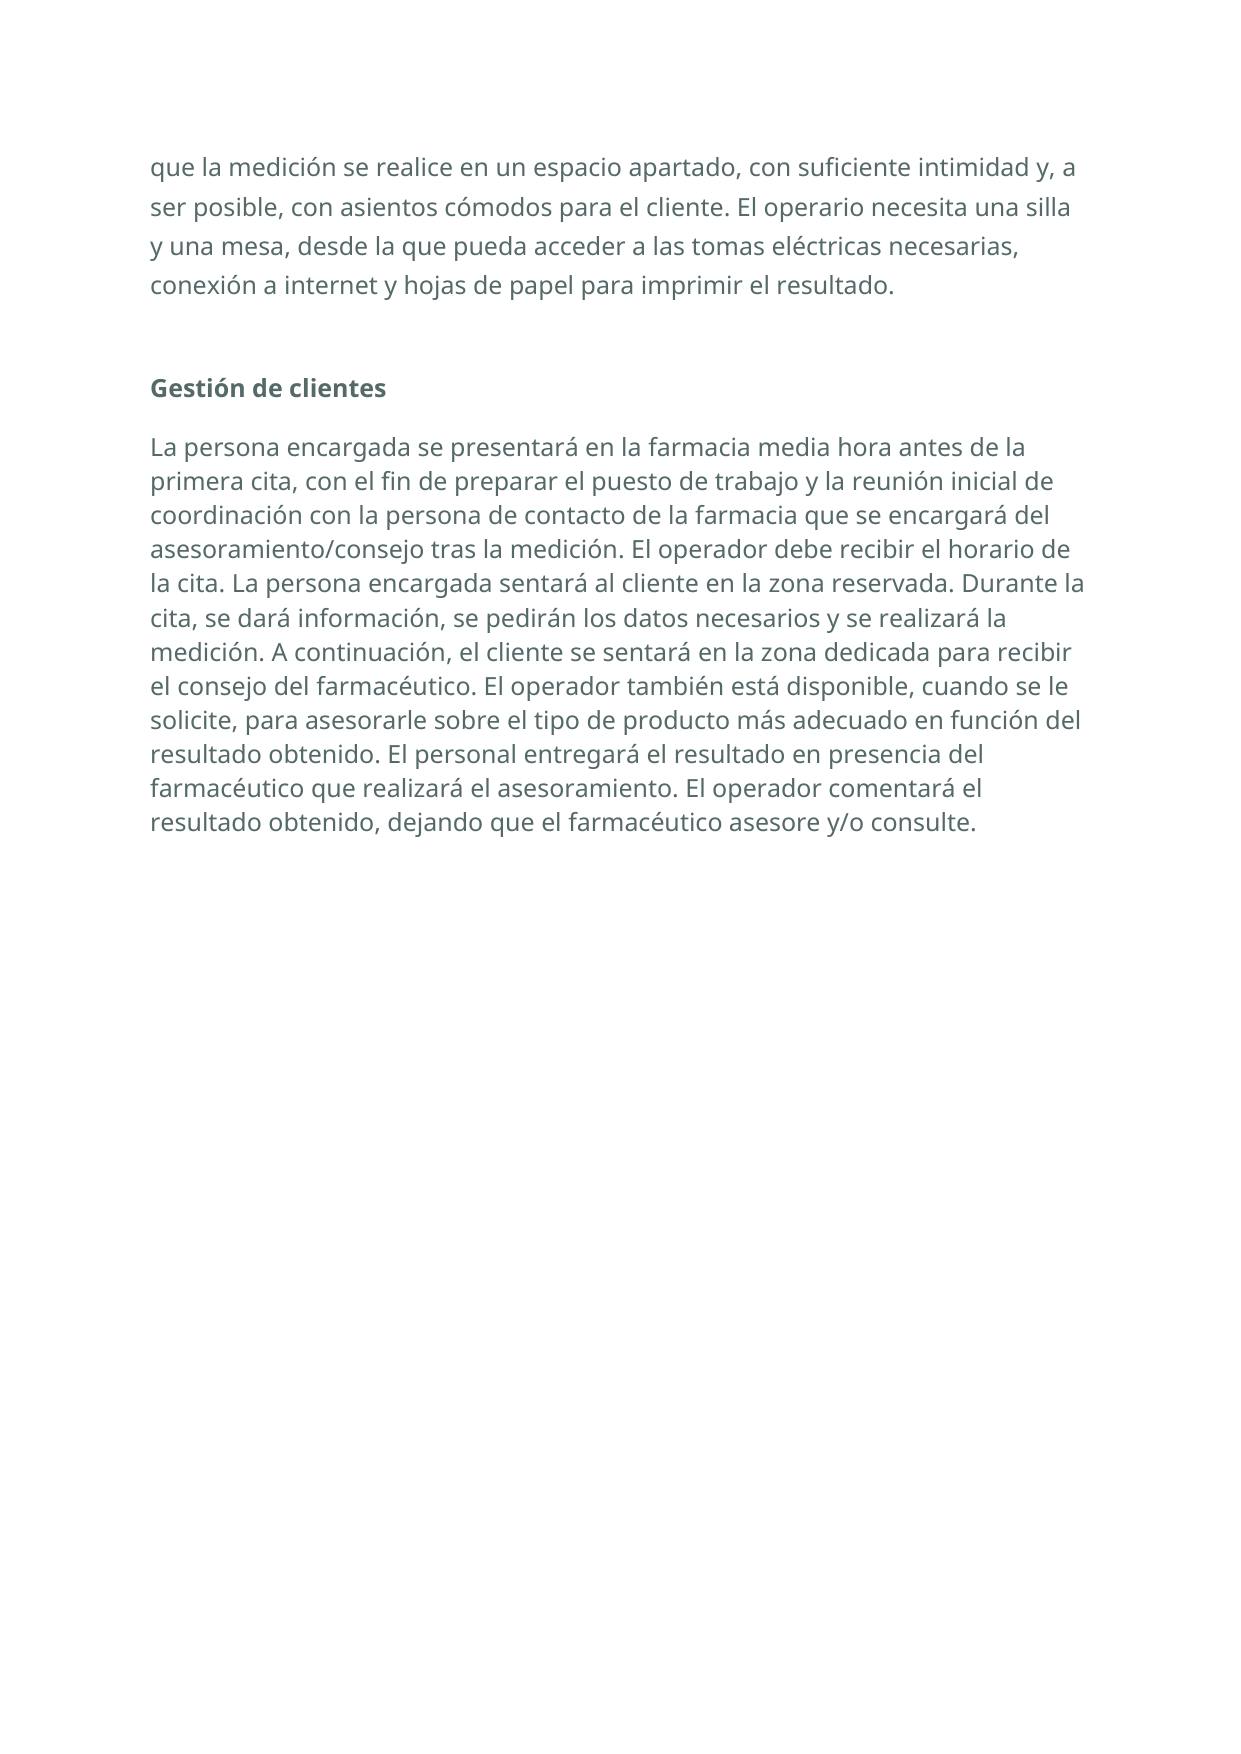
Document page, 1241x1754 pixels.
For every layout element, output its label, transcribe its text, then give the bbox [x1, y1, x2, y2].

text que la medición se realice en un espacio apartado, con suficiente intimidad y, a ser posible, con asientos cómodos para el cliente. El operario necesita una silla y una mesa, desde la que pueda acceder a las tomas eléctricas necesarias, conexión a internet y hojas de papel para imprimir el resultado. [150, 150, 1090, 302]
text Gestión de clientes [150, 371, 1090, 405]
text La persona encargada se presentará en la farmacia media hora antes de la primera cita, con el fin de preparar el puesto de trabajo y la reunión inicial de coordinación con la persona de contacto de la farmacia que se encargará del asesoramiento/consejo tras la medición. El operador debe recibir el horario de la cita. La persona encargada sentará al cliente en la zona reservada. Durante la cita, se dará información, se pedirán los datos necesarios y se realizará la medición. A continuación, el cliente se sentará en la zona dedicada para recibir el consejo del farmacéutico. El operador también está disponible, cuando se le solicite, para asesorarle sobre el tipo de producto más adecuado en función del resultado obtenido. El personal entregará el resultado en presencia del farmacéutico que realizará el asesoramiento. El operador comentará el resultado obtenido, dejando que el farmacéutico asesore y/o consulte. [150, 430, 1090, 839]
